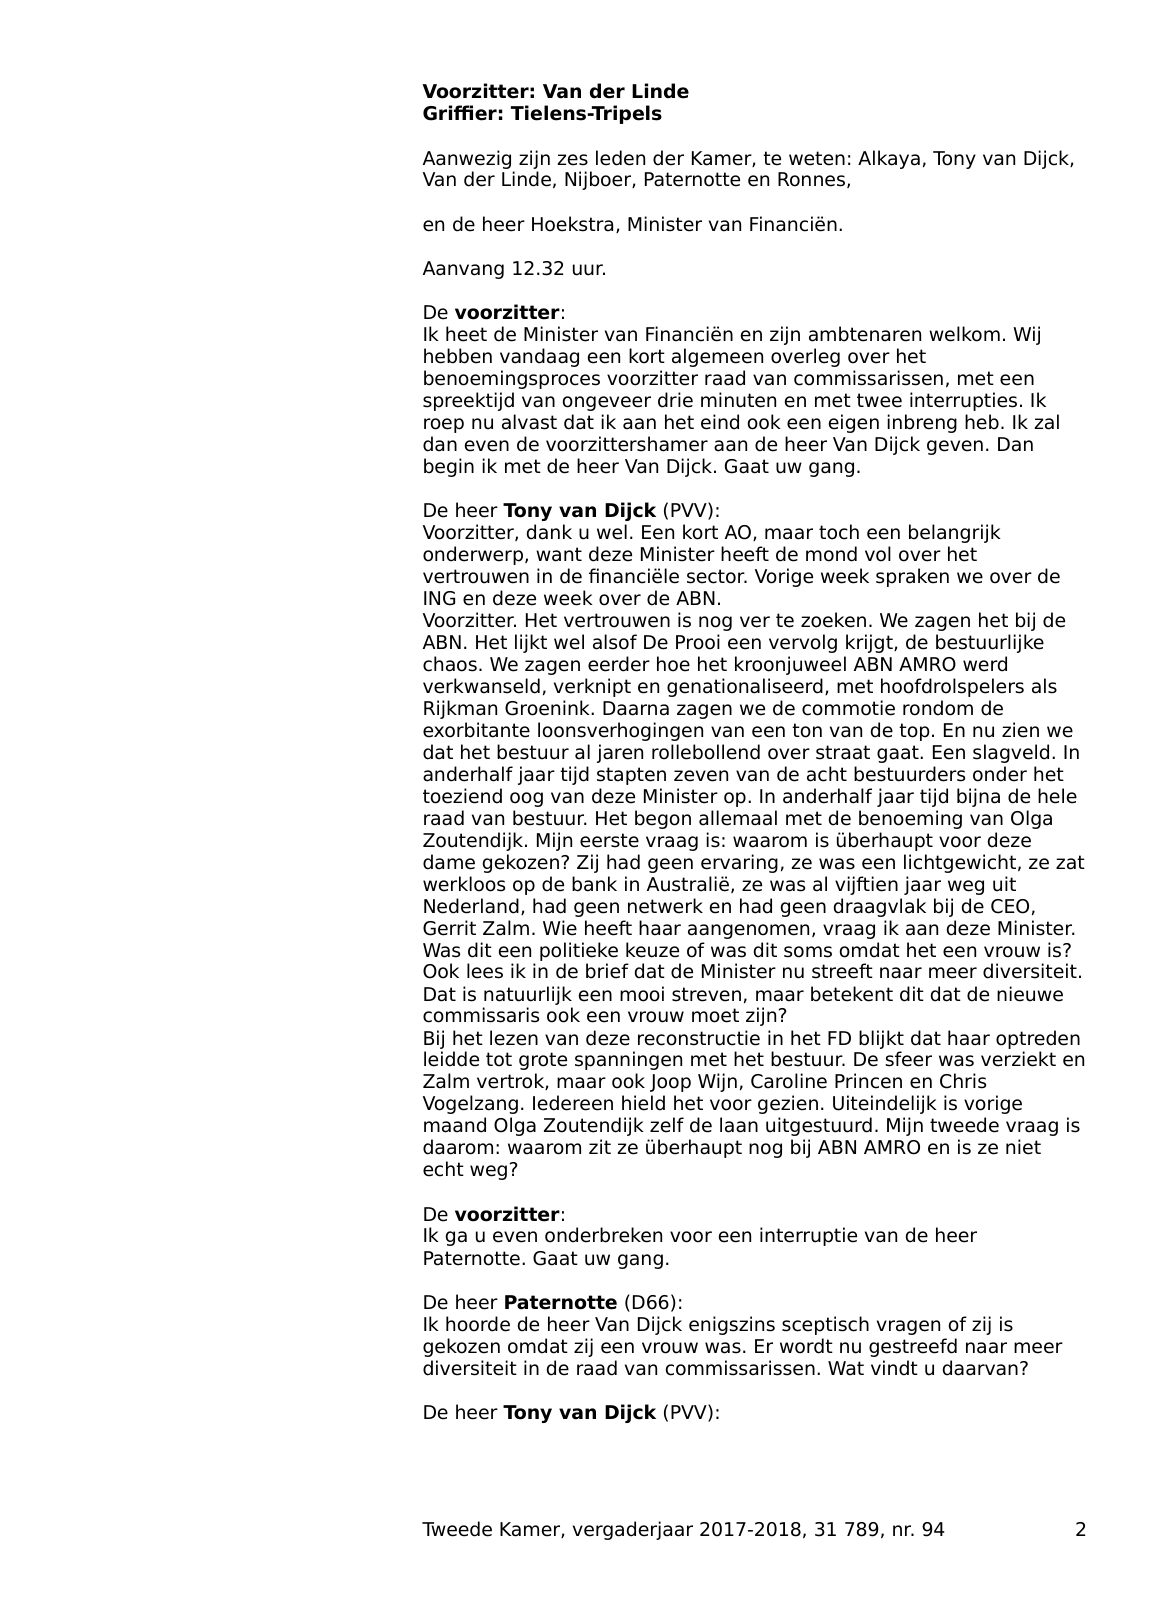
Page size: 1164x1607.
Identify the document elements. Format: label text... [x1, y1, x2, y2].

text Voorzitter. Het vertrouwen is nog ver te zoeken. We zagen het bij de ABN. Het lijkt wel alsof De Prooi een vervolg krijgt, de bestuurlijke chaos. We zagen eerder hoe het kroonjuweel ABN AMRO werd verkwanseld, verknipt en genationaliseerd, met hoofdrolspelers als Rijkman Groenink. Daarna zagen we de commotie rondom de exorbitante loonsverhogingen van een ton van de top. En nu zien we dat het bestuur al jaren rollebollend over straat gaat. Een slagveld. In anderhalf jaar tijd stapten zeven van de acht bestuurders onder het toeziend oog van deze Minister op. In anderhalf jaar tijd bijna de hele raad van bestuur. Het begon allemaal met de benoeming van Olga Zoutendijk. Mijn eerste vraag is: waarom is überhaupt voor deze dame gekozen? Zij had geen ervaring, ze was een lichtgewicht, ze zat werkloos op de bank in Australië, ze was al vijftien jaar weg uit Nederland, had geen netwerk en had geen draagvlak bij de CEO, Gerrit Zalm. Wie heeft haar aangenomen, vraag ik aan deze Minister. Was dit een politieke keuze of was dit soms omdat het een vrouw is? Ook lees ik in de brief dat de Minister nu streeft naar meer diversiteit. Dat is natuurlijk een mooi streven, maar betekent dit dat de nieuwe commissaris ook een vrouw moet zijn? [422, 610, 1087, 1027]
text Voorzitter, dank u wel. Een kort AO, maar toch een belangrijk onderwerp, want deze Minister heeft de mond vol over het vertrouwen in de financiële sector. Vorige week spraken we over de ING en deze week over de ABN. [422, 522, 1087, 610]
text Voorzitter: Van der Linde [422, 81, 1087, 103]
text De voorzitter: [422, 302, 1087, 324]
text De voorzitter: [422, 1203, 1087, 1225]
text Bij het lezen van deze reconstructie in het FD blijkt dat haar optreden leidde tot grote spanningen met het bestuur. De sfeer was verziekt en Zalm vertrok, maar ook Joop Wijn, Caroline Princen en Chris Vogelzang. Iedereen hield het voor gezien. Uiteindelijk is vorige maand Olga Zoutendijk zelf de laan uitgestuurd. Mijn tweede vraag is daarom: waarom zit ze überhaupt nog bij ABN AMRO en is ze niet echt weg? [422, 1027, 1087, 1181]
text Ik hoorde de heer Van Dijck enigszins sceptisch vragen of zij is gekozen omdat zij een vrouw was. Er wordt nu gestreefd naar meer diversiteit in de raad van commissarissen. Wat vindt u daarvan? [422, 1313, 1087, 1379]
text Aanvang 12.32 uur. [422, 258, 1087, 280]
text Aanwezig zijn zes leden der Kamer, te weten: Alkaya, Tony van Dijck, Van der Linde, Nijboer, Paternotte en Ronnes, [422, 147, 1087, 191]
text Griffier: Tielens-Tripels [422, 103, 1087, 125]
text en de heer Hoekstra, Minister van Financiën. [422, 213, 1087, 236]
text De heer Tony van Dijck (PVV): [422, 1402, 1087, 1424]
text De heer Tony van Dijck (PVV): [422, 500, 1087, 522]
text Ik heet de Minister van Financiën en zijn ambtenaren welkom. Wij hebben vandaag een kort algemeen overleg over het benoemingsproces voorzitter raad van commissarissen, met een spreektijd van ongeveer drie minuten en met twee interrupties. Ik roep nu alvast dat ik aan het eind ook een eigen inbreng heb. Ik zal dan even de voorzittershamer aan de heer Van Dijck geven. Dan begin ik met de heer Van Dijck. Gaat uw gang. [422, 324, 1087, 478]
text De heer Paternotte (D66): [422, 1292, 1087, 1313]
text Ik ga u even onderbreken voor een interruptie van de heer Paternotte. Gaat uw gang. [422, 1225, 1087, 1269]
